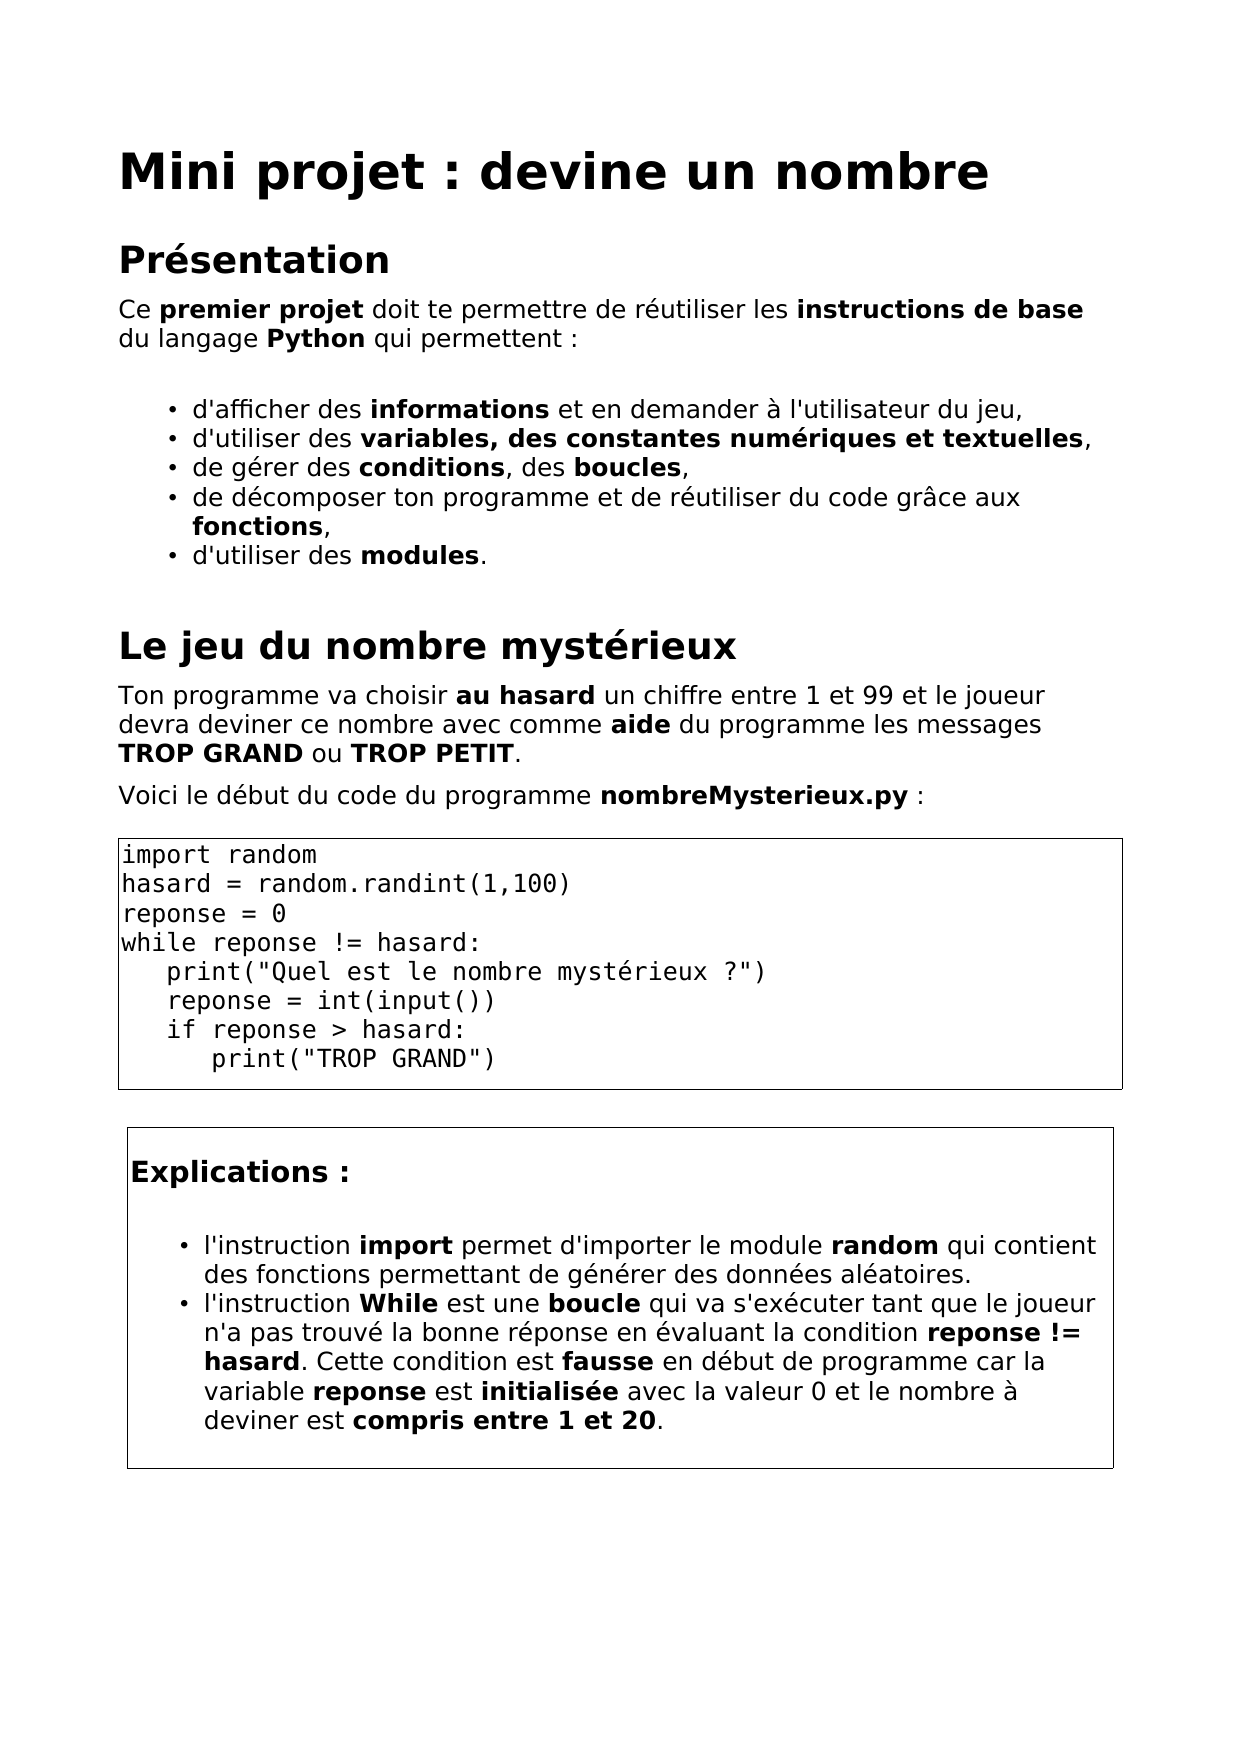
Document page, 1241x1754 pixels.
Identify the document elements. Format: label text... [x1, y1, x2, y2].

list de gérer des conditions, des boucles, [177, 454, 1122, 483]
list de décomposer ton programme et de réutiliser du code grâce aux fonctions, [177, 483, 1122, 541]
table_header import random hasard = random.randint(1,100) reponse = 0 while reponse != hasard: print("Quel est le nombre mystérieux ?") reponse = int(input()) if reponse > hasard: print("TROP GRAND") [119, 839, 1122, 1088]
text Ton programme va choisir au hasard un chiffre entre 1 et 99 et le joueur devra deviner ce nombre avec comme aide du programme les messages TROP GRAND ou TROP PETIT. [118, 681, 1122, 768]
table_header Explications : l'instruction import permet d'importer le module random qui contient des fonctions permettant de générer des données aléatoires. l'instruction While est une boucle qui va s'exécuter tant que le joueur n'a pas trouvé la bonne réponse en évaluant la condition reponse != hasard. Cette condition est fausse en début de programme car la variable reponse est initialisée avec la valeur 0 et le nombre à deviner est compris entre 1 et 20. [128, 1128, 1113, 1467]
list d'utiliser des modules. [177, 541, 1122, 570]
list d'utiliser des variables, des constantes numériques et textuelles, [177, 424, 1122, 454]
subtitle Le jeu du nombre mystérieux [118, 625, 1122, 668]
subtitle Présentation [118, 239, 1122, 282]
text Ce premier projet doit te permettre de réutiliser les instructions de base du langage Python qui permettent : [118, 295, 1122, 353]
text Voici le début du code du programme nombreMysterieux.py : [118, 781, 1122, 810]
subtitle Mini projet : devine un nombre [118, 143, 1122, 201]
list d'afficher des informations et en demander à l'utilisateur du jeu, [177, 395, 1122, 424]
